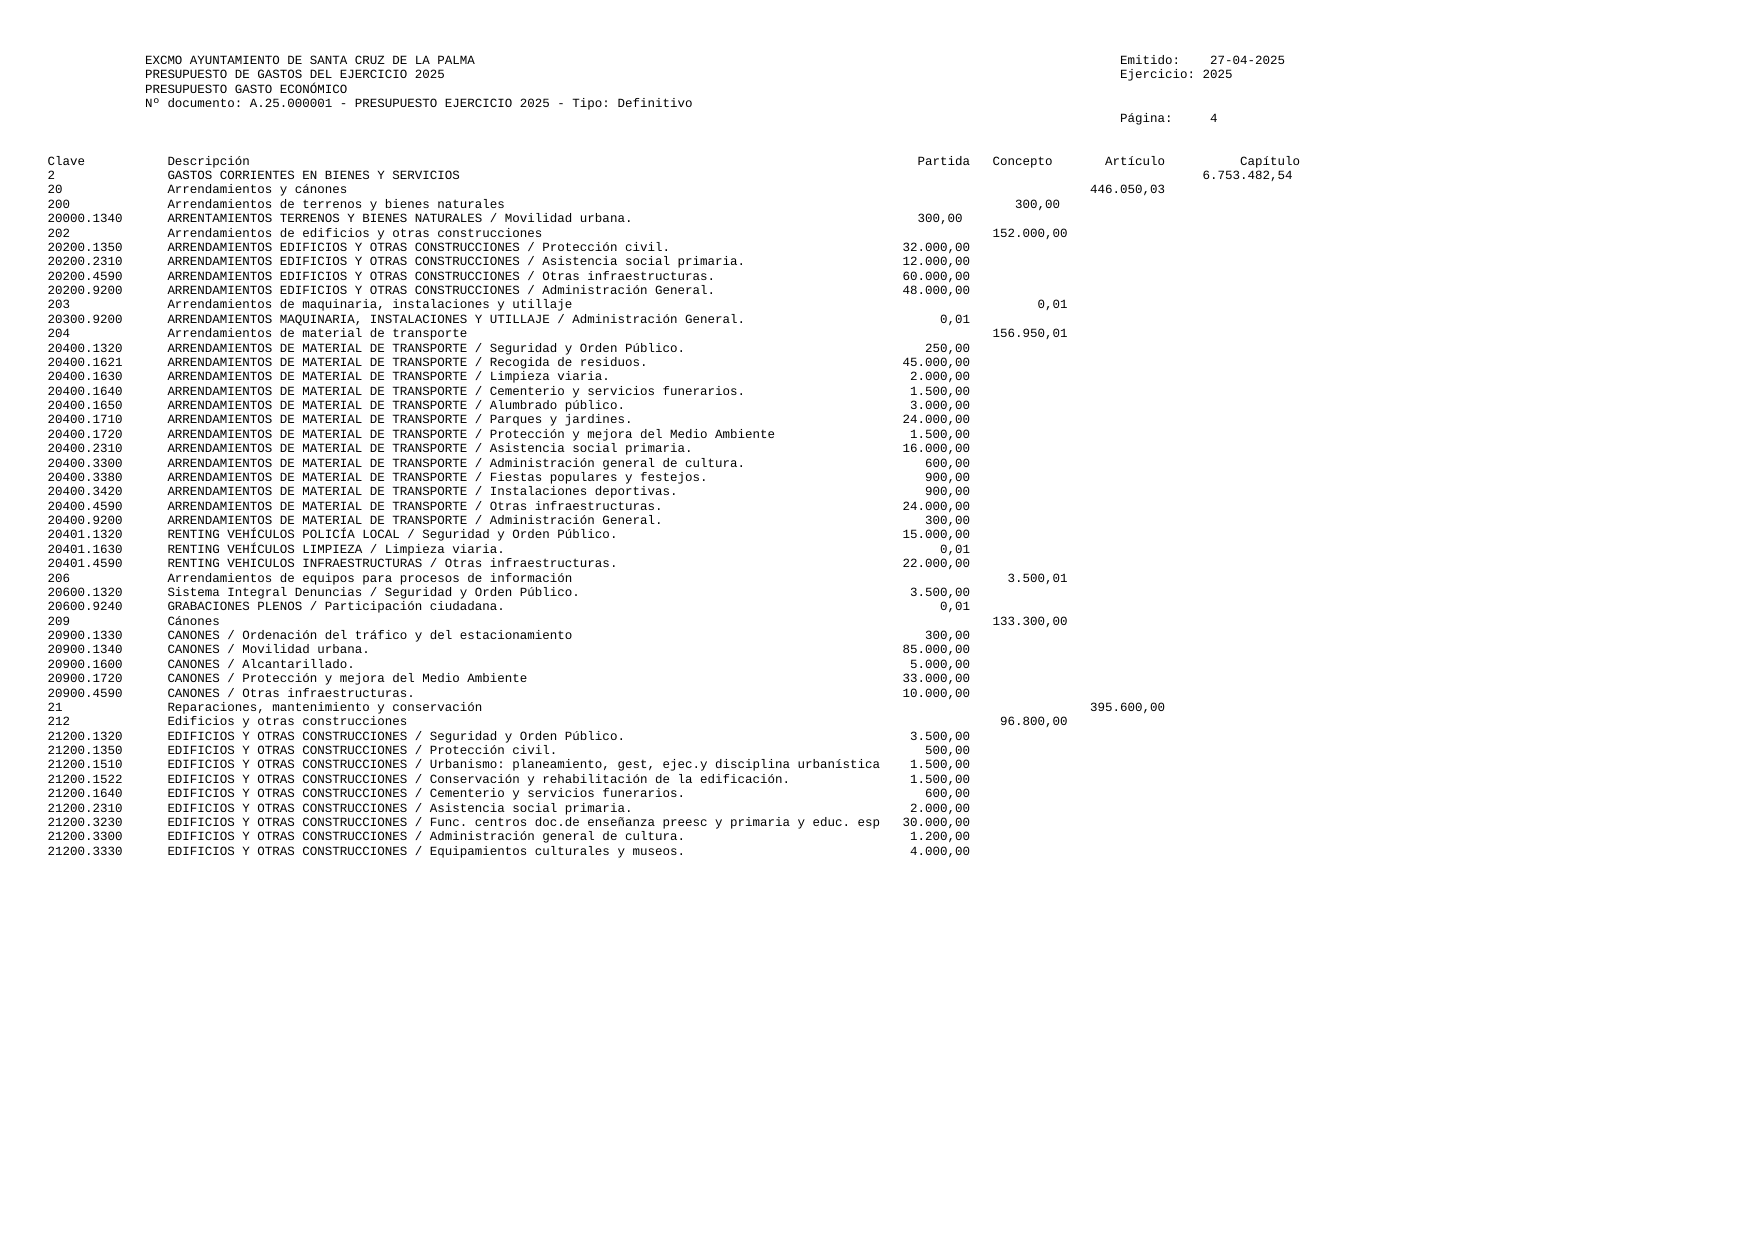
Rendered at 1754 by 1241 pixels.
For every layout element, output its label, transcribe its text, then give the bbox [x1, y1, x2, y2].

text 21 Reparaciones, mantenimiento y conservación 395.600,00 [47, 700, 1707, 714]
text 209 Cánones 133.300,00 [47, 614, 1707, 628]
text 20401.4590 RENTING VEHICULOS INFRAESTRUCTURAS / Otras infraestructuras. 22.000,00 [47, 556, 1707, 571]
text 20400.4590 ARRENDAMIENTOS DE MATERIAL DE TRANSPORTE / Otras infraestructuras. 24.000,00 [47, 499, 1707, 513]
text 20600.1320 Sistema Integral Denuncias / Seguridad y Orden Público. 3.500,00 [47, 585, 1707, 599]
text 21200.1640 EDIFICIOS Y OTRAS CONSTRUCCIONES / Cementerio y servicios funerarios. 600,00 [47, 786, 1707, 801]
text 20400.3420 ARRENDAMIENTOS DE MATERIAL DE TRANSPORTE / Instalaciones deportivas. 900,00 [47, 484, 1707, 499]
text 206 Arrendamientos de equipos para procesos de información 3.500,01 [47, 571, 1707, 585]
text 20600.9240 GRABACIONES PLENOS / Participación ciudadana. 0,01 [47, 599, 1707, 614]
text 20900.1330 CANONES / Ordenación del tráfico y del estacionamiento 300,00 [47, 628, 1707, 642]
text 20300.9200 ARRENDAMIENTOS MAQUINARIA, INSTALACIONES Y UTILLAJE / Administración General. 0,01 [47, 312, 1707, 326]
text 21200.2310 EDIFICIOS Y OTRAS CONSTRUCCIONES / Asistencia social primaria. 2.000,00 [47, 801, 1707, 815]
text 202 Arrendamientos de edificios y otras construcciones 152.000,00 [47, 226, 1707, 240]
text PRESUPUESTO GASTO ECONÓMICO [47, 82, 1707, 96]
text 20401.1630 RENTING VEHÍCULOS LIMPIEZA / Limpieza viaria. 0,01 [47, 542, 1707, 556]
text 20900.1600 CANONES / Alcantarillado. 5.000,00 [47, 657, 1707, 671]
text 212 Edificios y otras construcciones 96.800,00 [47, 714, 1707, 729]
text 21200.1510 EDIFICIOS Y OTRAS CONSTRUCCIONES / Urbanismo: planeamiento, gest, ejec.y disciplina urbanística 1.500,00 [47, 757, 1707, 772]
text 20400.2310 ARRENDAMIENTOS DE MATERIAL DE TRANSPORTE / Asistencia social primaria. 16.000,00 [47, 441, 1707, 456]
text Nº documento: A.25.000001 - PRESUPUESTO EJERCICIO 2025 - Tipo: Definitivo [47, 96, 1707, 111]
text 203 Arrendamientos de maquinaria, instalaciones y utillaje 0,01 [47, 297, 1707, 312]
text Clave Descripción Partida Concepto Artículo Capítulo [47, 154, 1707, 168]
text 21200.3230 EDIFICIOS Y OTRAS CONSTRUCCIONES / Func. centros doc.de enseñanza preesc y primaria y educ. esp 30.000,00 [47, 815, 1707, 829]
text 20900.1720 CANONES / Protección y mejora del Medio Ambiente 33.000,00 [47, 671, 1707, 686]
text 20000.1340 ARRENTAMIENTOS TERRENOS Y BIENES NATURALES / Movilidad urbana. 300,00 [47, 211, 1707, 226]
text 20400.1640 ARRENDAMIENTOS DE MATERIAL DE TRANSPORTE / Cementerio y servicios funerarios. 1.500,00 [47, 384, 1707, 398]
text 20 Arrendamientos y cánones 446.050,03 [47, 182, 1707, 197]
text 21200.1350 EDIFICIOS Y OTRAS CONSTRUCCIONES / Protección civil. 500,00 [47, 743, 1707, 757]
text 21200.3300 EDIFICIOS Y OTRAS CONSTRUCCIONES / Administración general de cultura. 1.200,00 [47, 829, 1707, 844]
text 20401.1320 RENTING VEHÍCULOS POLICÍA LOCAL / Seguridad y Orden Público. 15.000,00 [47, 527, 1707, 542]
text 21200.1320 EDIFICIOS Y OTRAS CONSTRUCCIONES / Seguridad y Orden Público. 3.500,00 [47, 729, 1707, 743]
text PRESUPUESTO DE GASTOS DEL EJERCICIO 2025 Ejercicio: 2025 [47, 67, 1707, 82]
text 20400.1630 ARRENDAMIENTOS DE MATERIAL DE TRANSPORTE / Limpieza viaria. 2.000,00 [47, 369, 1707, 384]
text 20400.3300 ARRENDAMIENTOS DE MATERIAL DE TRANSPORTE / Administración general de cultura. 600,00 [47, 456, 1707, 470]
text EXCMO AYUNTAMIENTO DE SANTA CRUZ DE LA PALMA Emitido: 27-04-2025 [47, 53, 1707, 67]
text 20400.1621 ARRENDAMIENTOS DE MATERIAL DE TRANSPORTE / Recogida de residuos. 45.000,00 [47, 355, 1707, 369]
text 204 Arrendamientos de material de transporte 156.950,01 [47, 326, 1707, 341]
text 20400.1320 ARRENDAMIENTOS DE MATERIAL DE TRANSPORTE / Seguridad y Orden Público. 250,00 [47, 341, 1707, 355]
text 2 GASTOS CORRIENTES EN BIENES Y SERVICIOS 6.753.482,54 [47, 168, 1707, 182]
text Página: 4 [47, 111, 1707, 125]
text 21200.3330 EDIFICIOS Y OTRAS CONSTRUCCIONES / Equipamientos culturales y museos. 4.000,00 [47, 844, 1707, 858]
text 20400.1720 ARRENDAMIENTOS DE MATERIAL DE TRANSPORTE / Protección y mejora del Medio Ambiente 1.500,00 [47, 427, 1707, 441]
text 200 Arrendamientos de terrenos y bienes naturales 300,00 [47, 197, 1707, 211]
text 20200.2310 ARRENDAMIENTOS EDIFICIOS Y OTRAS CONSTRUCCIONES / Asistencia social primaria. 12.000,00 [47, 254, 1707, 269]
text 20200.4590 ARRENDAMIENTOS EDIFICIOS Y OTRAS CONSTRUCCIONES / Otras infraestructuras. 60.000,00 [47, 269, 1707, 283]
text 21200.1522 EDIFICIOS Y OTRAS CONSTRUCCIONES / Conservación y rehabilitación de la edificación. 1.500,00 [47, 772, 1707, 786]
text 20400.1710 ARRENDAMIENTOS DE MATERIAL DE TRANSPORTE / Parques y jardines. 24.000,00 [47, 412, 1707, 427]
text 20200.9200 ARRENDAMIENTOS EDIFICIOS Y OTRAS CONSTRUCCIONES / Administración General. 48.000,00 [47, 283, 1707, 297]
text 20400.1650 ARRENDAMIENTOS DE MATERIAL DE TRANSPORTE / Alumbrado público. 3.000,00 [47, 398, 1707, 412]
text 20400.9200 ARRENDAMIENTOS DE MATERIAL DE TRANSPORTE / Administración General. 300,00 [47, 513, 1707, 527]
text 20200.1350 ARRENDAMIENTOS EDIFICIOS Y OTRAS CONSTRUCCIONES / Protección civil. 32.000,00 [47, 240, 1707, 254]
text 20900.1340 CANONES / Movilidad urbana. 85.000,00 [47, 642, 1707, 657]
text 20900.4590 CANONES / Otras infraestructuras. 10.000,00 [47, 686, 1707, 700]
text 20400.3380 ARRENDAMIENTOS DE MATERIAL DE TRANSPORTE / Fiestas populares y festejos. 900,00 [47, 470, 1707, 484]
